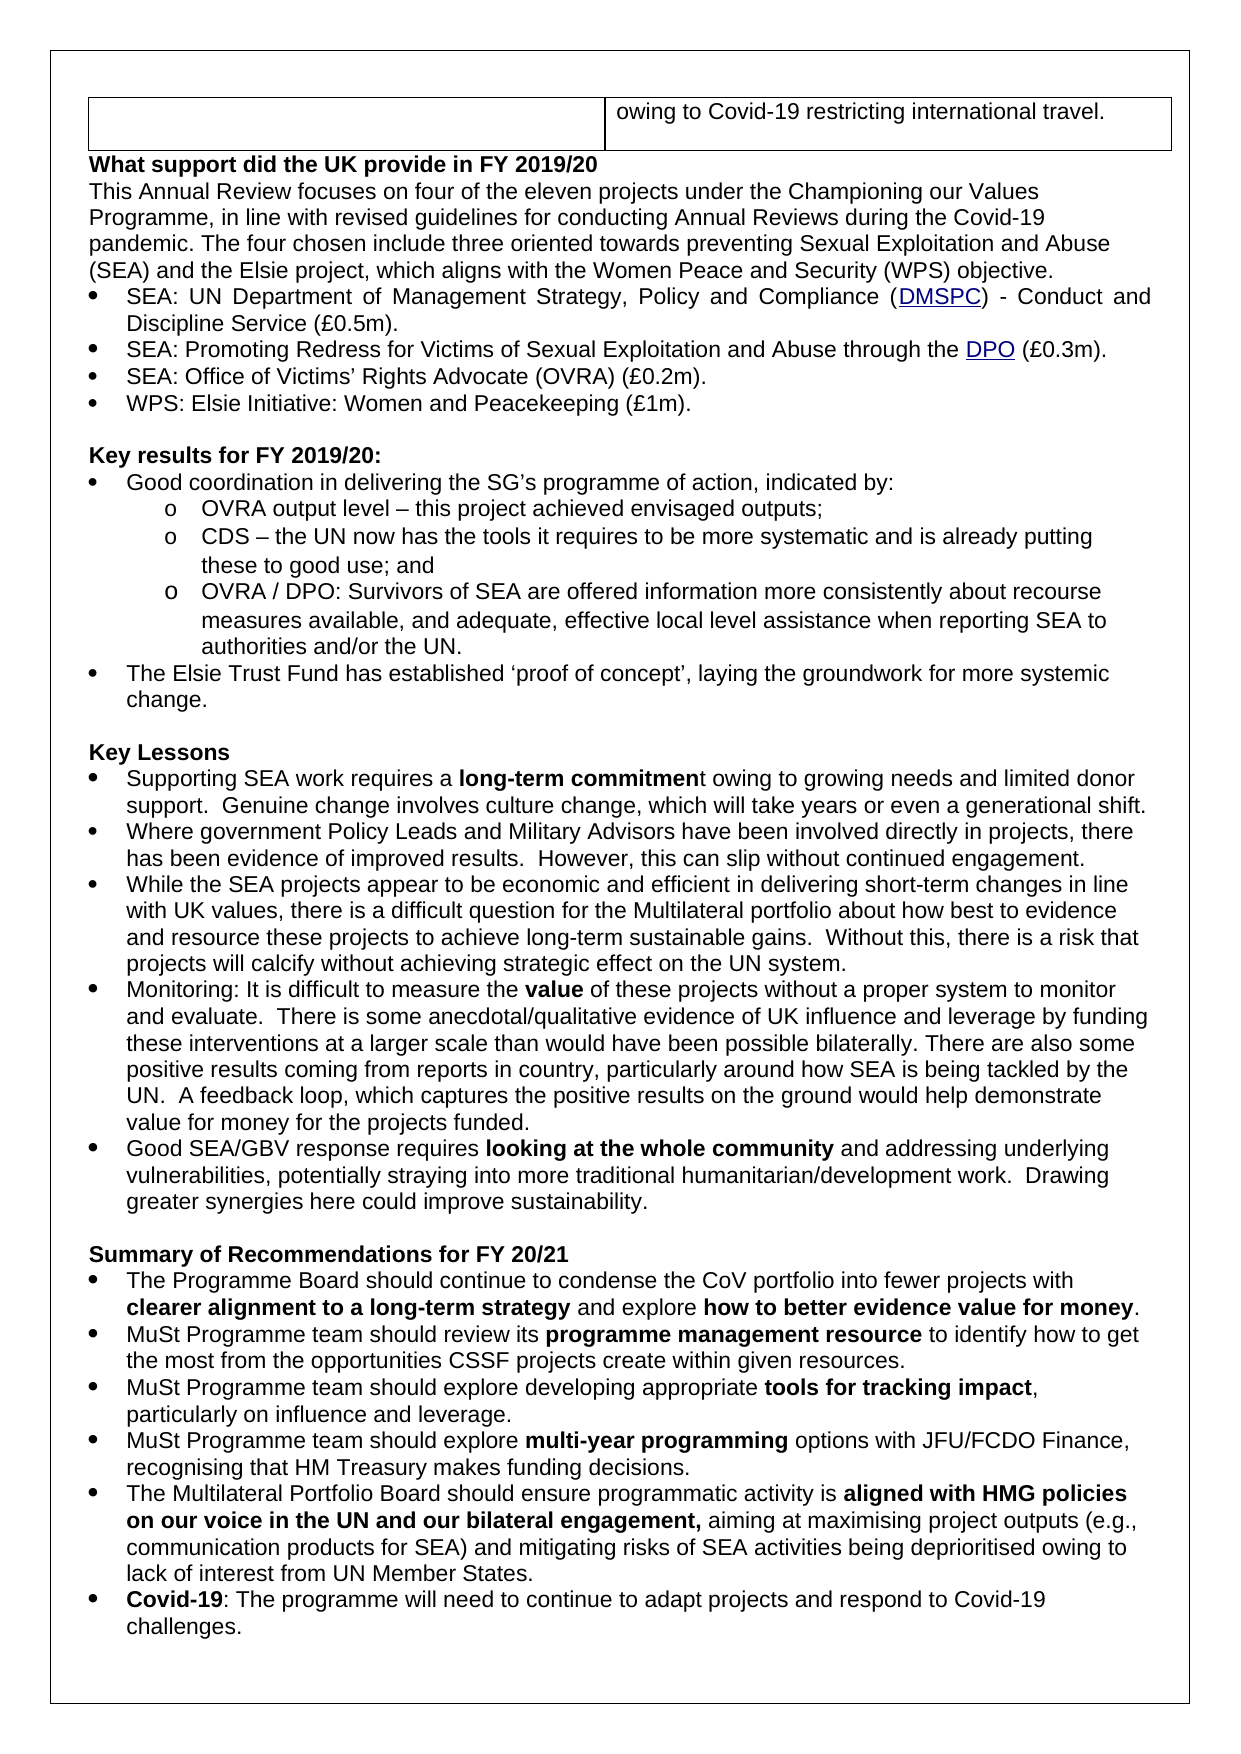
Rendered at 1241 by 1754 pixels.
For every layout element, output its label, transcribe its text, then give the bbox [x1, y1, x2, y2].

list SEA: Office of Victims’ Rights Advocate (OVRA) (£0.2m). [89, 363, 1152, 389]
list OVRA / DPO: Survivors of SEA are offered information more consistently about recourse measures available, and adequate, effective local level assistance when reporting SEA to authorities and/or the UN. [164, 578, 1152, 660]
list Good SEA/GBV response requires looking at the whole community and addressing underlying vulnerabilities, potentially straying into more traditional humanitarian/development work. Drawing greater synergies here could improve sustainability. [89, 1135, 1152, 1215]
list MuSt Programme team should review its programme management resource to identify how to get the most from the opportunities CSSF projects create within given resources. [89, 1321, 1152, 1374]
list SEA: Promoting Redress for Victims of Sexual Exploitation and Abuse through the DPO (£0.3m). [89, 336, 1152, 363]
list MuSt Programme team should explore developing appropriate tools for tracking impact, particularly on influence and leverage. [89, 1374, 1152, 1427]
text Key results for FY 2019/20: [89, 442, 1152, 469]
list SEA: UN Department of Management Strategy, Policy and Compliance (DMSPC) - Conduct and Discipline Service (£0.5m). [89, 283, 1152, 336]
list Good coordination in delivering the SG’s programme of action, indicated by: [89, 469, 1152, 495]
list MuSt Programme team should explore multi-year programming options with JFU/FCDO Finance, recognising that HM Treasury makes funding decisions. [89, 1427, 1152, 1480]
list CDS – the UN now has the tools it requires to be more systematic and is already putting these to good use; and [164, 523, 1152, 578]
table_cell owing to Covid-19 restricting international travel. [606, 98, 1171, 150]
text What support did the UK provide in FY 2019/20 [89, 151, 1152, 178]
list Supporting SEA work requires a long-term commitment owing to growing needs and limited donor support. Genuine change involves culture change, which will take years or even a generational shift. [89, 765, 1152, 818]
table_cell [89, 98, 604, 150]
list WPS: Elsie Initiative: Women and Peacekeeping (£1m). [89, 389, 1152, 416]
list The Elsie Trust Fund has established ‘proof of concept’, laying the groundwork for more systemic change. [89, 660, 1152, 712]
list The Multilateral Portfolio Board should ensure programmatic activity is aligned with HMG policies on our voice in the UN and our bilateral engagement, aiming at maximising project outputs (e.g., communication products for SEA) and mitigating risks of SEA activities being deprioritised owing to lack of interest from UN Member States. [89, 1480, 1152, 1586]
text Key Lessons [89, 739, 1152, 765]
list OVRA output level – this project achieved envisaged outputs; [164, 495, 1152, 523]
list Where government Policy Leads and Military Advisors have been involved directly in projects, there has been evidence of improved results. However, this can slip without continued engagement. [89, 818, 1152, 871]
list While the SEA projects appear to be economic and efficient in delivering short-term changes in line with UK values, there is a difficult question for the Multilateral portfolio about how best to evidence and resource these projects to achieve long-term sustainable gains. Without this, there is a risk that projects will calcify without achieving strategic effect on the UN system. [89, 871, 1152, 976]
list Covid-19: The programme will need to continue to adapt projects and respond to Covid-19 challenges. [89, 1586, 1152, 1639]
text This Annual Review focuses on four of the eleven projects under the Championing our Values Programme, in line with revised guidelines for conducting Annual Reviews during the Covid-19 pandemic. The four chosen include three oriented towards preventing Sexual Exploitation and Abuse (SEA) and the Elsie project, which aligns with the Women Peace and Security (WPS) objective. [89, 178, 1152, 283]
text Summary of Recommendations for FY 20/21 [89, 1241, 1152, 1267]
list Monitoring: It is difficult to measure the value of these projects without a proper system to monitor and evaluate. There is some anecdotal/qualitative evidence of UK influence and leverage by funding these interventions at a larger scale than would have been possible bilaterally. There are also some positive results coming from reports in country, particularly around how SEA is being tackled by the UN. A feedback loop, which captures the positive results on the ground would help demonstrate value for money for the projects funded. [89, 976, 1152, 1135]
list The Programme Board should continue to condense the CoV portfolio into fewer projects with clearer alignment to a long-term strategy and explore how to better evidence value for money. [89, 1267, 1152, 1321]
